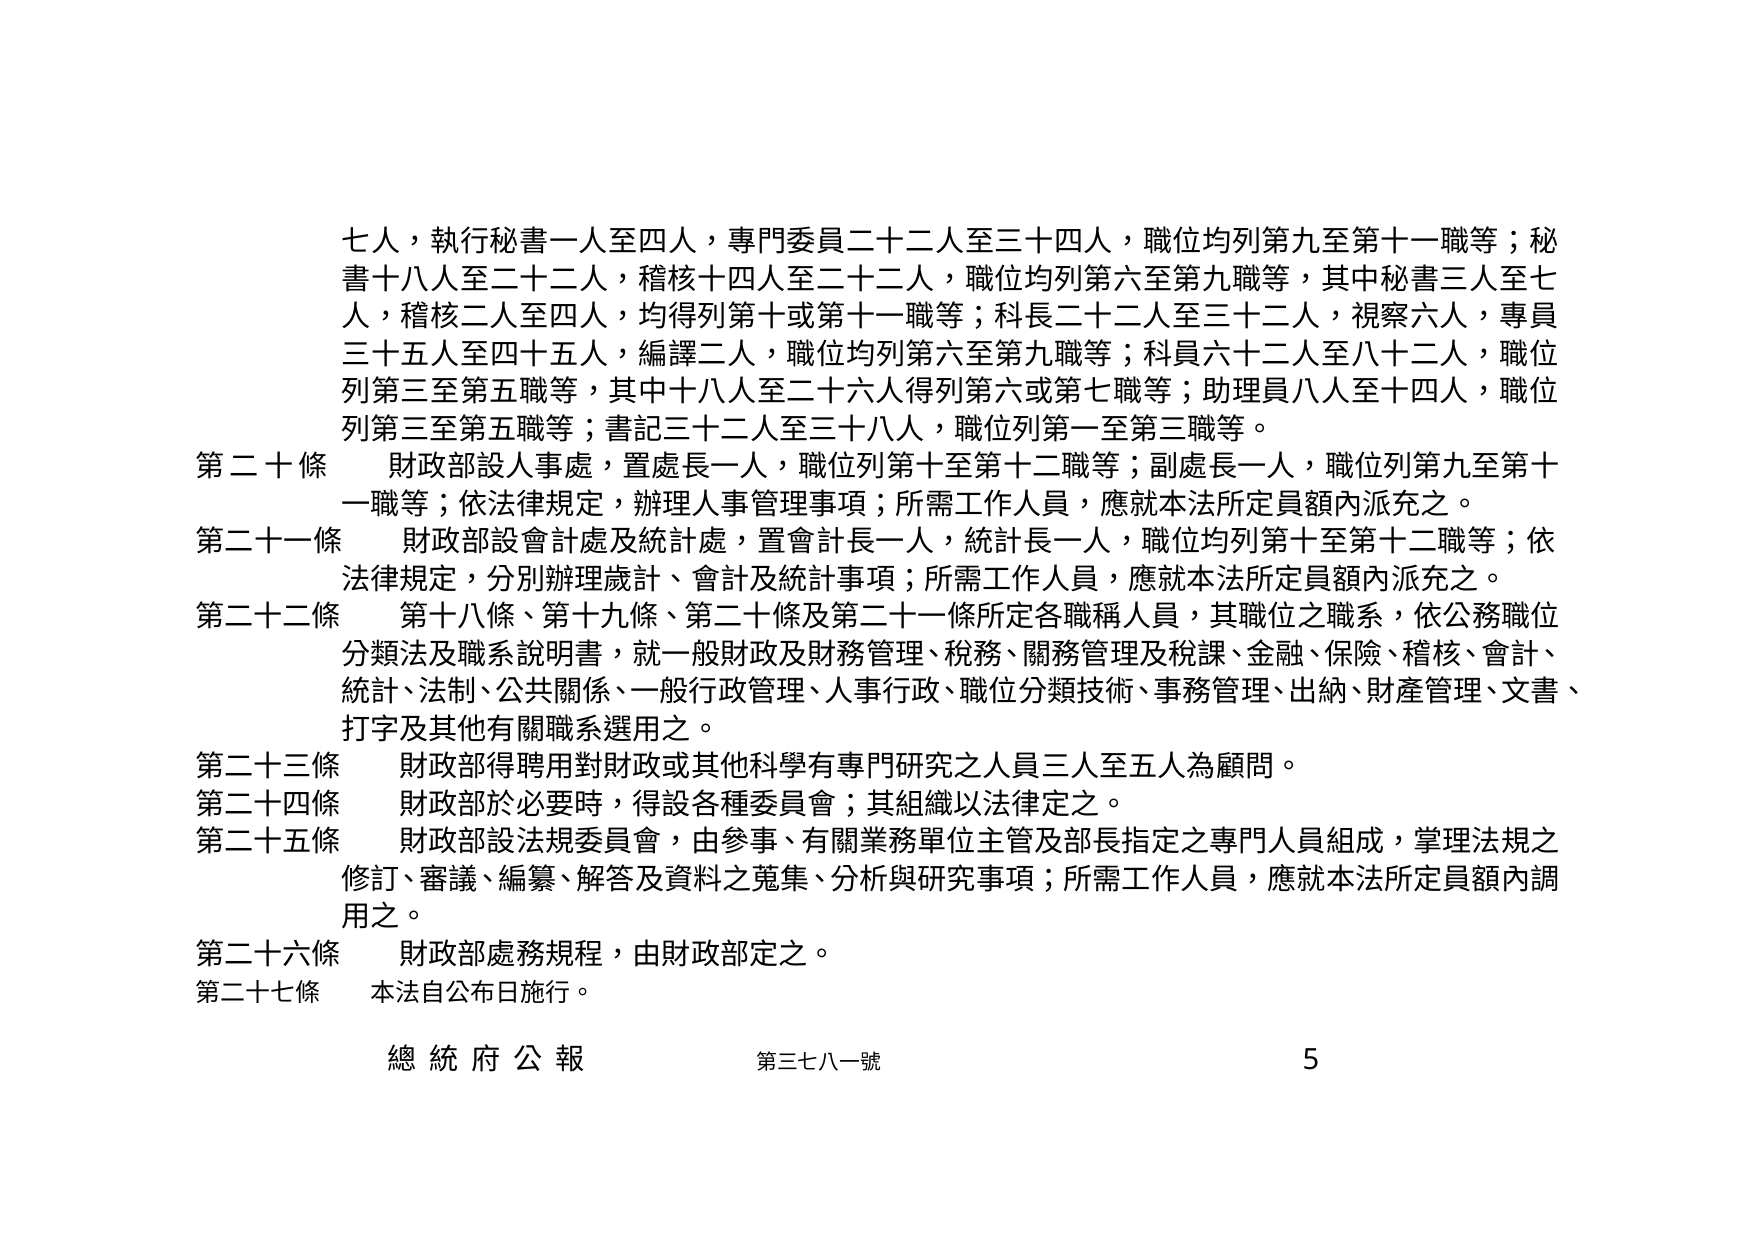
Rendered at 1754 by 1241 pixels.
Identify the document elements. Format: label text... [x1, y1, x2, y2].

text 第二十六條 財政部處務規程，由財政部定之。 [195, 934, 1559, 972]
text 第二十二條 第十八條、第十九條、第二十條及第二十一條所定各職稱人員，其職位之職系，依公務職位分類法及職系說明書，就一般財政及財務管理、稅務、關務管理及稅課、金融、保險、稽核、會計、統計、法制、公共關係、一般行政管理、人事行政、職位分類技術、事務管理、出納、財產管理、文書、打字及其他有關職系選用之。 [195, 597, 1559, 747]
text 七人，執行秘書一人至四人，專門委員二十二人至三十四人，職位均列第九至第十一職等；秘書十八人至二十二人，稽核十四人至二十二人，職位均列第六至第九職等，其中秘書三人至七人，稽核二人至四人，均得列第十或第十一職等；科長二十二人至三十二人，視察六人，專員三十五人至四十五人，編譯二人，職位均列第六至第九職等；科員六十二人至八十二人，職位列第三至第五職等，其中十八人至二十六人得列第六或第七職等；助理員八人至十四人，職位列第三至第五職等；書記三十二人至三十八人，職位列第一至第三職等。 [195, 222, 1559, 447]
text 第二十五條 財政部設法規委員會，由參事、有關業務單位主管及部長指定之專門人員組成，掌理法規之修訂、審議、編纂、解答及資料之蒐集、分析與研究事項；所需工作人員，應就本法所定員額內調用之。 [195, 822, 1559, 934]
text 第二十三條 財政部得聘用對財政或其他科學有專門研究之人員三人至五人為顧問。 [195, 747, 1559, 784]
text 第二十條 財政部設人事處，置處長一人，職位列第十至第十二職等；副處長一人，職位列第九至第十一職等；依法律規定，辦理人事管理事項；所需工作人員，應就本法所定員額內派充之。 [195, 447, 1559, 522]
text 第二十一條 財政部設會計處及統計處，置會計長一人，統計長一人，職位均列第十至第十二職等；依法律規定，分別辦理歲計、會計及統計事項；所需工作人員，應就本法所定員額內派充之。 [195, 522, 1559, 597]
text 第二十七條 本法自公布日施行。 [195, 972, 1559, 1009]
text 第二十四條 財政部於必要時，得設各種委員會；其組織以法律定之。 [195, 784, 1559, 822]
